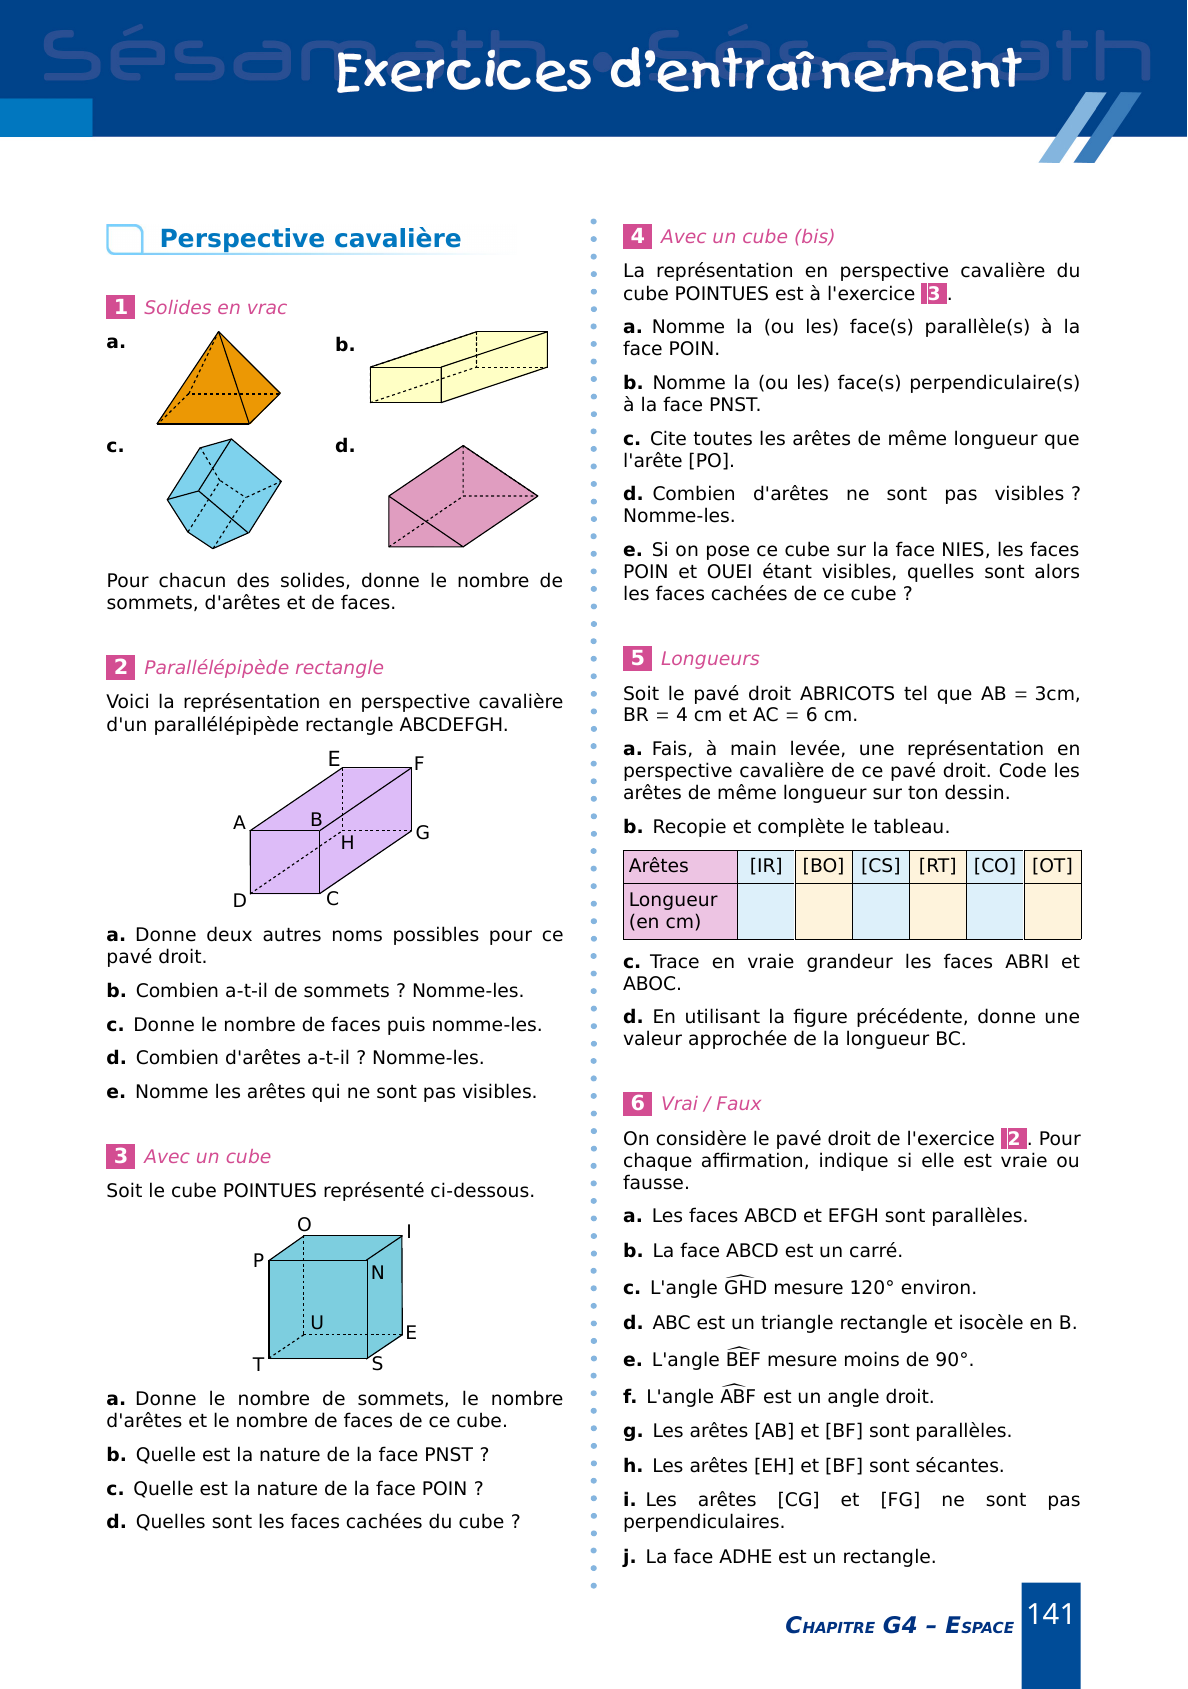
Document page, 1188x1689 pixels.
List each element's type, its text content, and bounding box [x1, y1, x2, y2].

table_header [376, 332, 541, 367]
list Nomme les arêtes qui ne sont pas visibles. [106, 1081, 564, 1103]
list Parallélépipède rectangle [135, 655, 564, 680]
list Quelle est la nature de la face POIN ? [106, 1478, 564, 1499]
table_header [RT] [910, 851, 966, 883]
table_header [CO] [967, 851, 1023, 883]
list Pour chacun des solides, donne le nombre de sommets, d'arêtes et de faces. [106, 570, 564, 614]
list L'angleest un angle droit. [623, 1383, 1081, 1408]
table_cell [106, 435, 335, 558]
list Soit le pavé droit ABRICOTS tel que AB = 3cm, BR = 4 cm et AC = 6 cm. [623, 682, 1081, 726]
table_header [371, 368, 440, 402]
table_header [IR] [738, 851, 794, 883]
table_header [OT] [1025, 851, 1081, 883]
list ABC est un triangle rectangle et isocèle en B. [623, 1312, 1081, 1333]
list Si on pose ce cube sur la face NIES, les faces POIN et OUEI étant visibles, quelles sont alors les faces cachées de ce cube ? [623, 539, 1081, 605]
list La face ABCD est un carré. [623, 1240, 1081, 1262]
list La représentation en perspective cavalière du cube POINTUES est à l'exercice 3 . [623, 260, 1081, 304]
table_header [335, 331, 564, 435]
picture [106, 224, 517, 255]
list Les arêtes [CG] et [FG] ne sont pas perpendiculaires. [623, 1489, 1081, 1533]
table_cell Longueur (en cm) [624, 884, 737, 939]
list Nomme la (ou les) face(s) parallèle(s) à la face POIN. [623, 316, 1081, 360]
list Combien d'arêtes ne sont pas visibles ? Nomme‑les. [623, 483, 1081, 527]
list La face ADHE est un rectangle. [623, 1546, 1081, 1568]
table_header [106, 331, 335, 435]
list L'anglemesure 120° environ. [623, 1274, 1081, 1299]
table_cell [910, 884, 966, 939]
list Quelle est la nature de la face PNST ? [106, 1444, 564, 1466]
table_cell [1025, 884, 1081, 939]
list En utilisant la figure précédente, donne une valeur approchée de la longueur BC. [623, 1006, 1081, 1050]
list Les faces ABCD et EFGH sont parallèles. [623, 1205, 1081, 1227]
list Donne deux autres noms possibles pour ce pavé droit. [106, 924, 564, 968]
list Donne le nombre de faces puis nomme‑les. [106, 1013, 564, 1036]
list Longueurs [652, 646, 1081, 671]
picture [0, 0, 1187, 163]
text Perspective cavalière [517, 224, 564, 254]
list Avec un cube [135, 1144, 564, 1169]
list Vrai / Faux [652, 1092, 1081, 1116]
list Les arêtes [EH] et [BF] sont sécantes. [623, 1455, 1081, 1477]
list Solides en vrac [135, 295, 564, 319]
table_cell [335, 435, 564, 558]
list Nomme la (ou les) face(s) perpendiculaire(s) à la face PNST. [623, 372, 1081, 416]
list Donne le nombre de sommets, le nombre d'arêtes et le nombre de faces de ce cube. [106, 1388, 564, 1432]
list Quelles sont les faces cachées du cube ? [106, 1511, 564, 1533]
table_cell [967, 884, 1023, 939]
table_cell [796, 884, 852, 939]
text Soit le cube POINTUES représenté ci‑dessous. [106, 1180, 564, 1202]
list L'anglemesure moins de 90°. [623, 1346, 1081, 1371]
list On considère le pavé droit de l'exercice 2 . Pour chaque affirmation, indique si elle est vraie ou fausse. [623, 1128, 1081, 1193]
list Avec un cube (bis) [652, 224, 1081, 249]
table_cell [853, 884, 909, 939]
list Fais, à main levée, une représentation en perspective cavalière de ce pavé droit. Code les arêtes de même longueur sur ton dessin. [623, 738, 1081, 804]
table_cell [738, 884, 794, 939]
list Recopie et complète le tableau. [623, 816, 1081, 838]
table_header Arêtes [624, 851, 737, 883]
list Combien a‑t‑il de sommets ? Nomme‑les. [106, 980, 564, 1002]
list Cite toutes les arêtes de même longueur que l'arête [PO]. [623, 428, 1081, 472]
table_header [442, 334, 546, 401]
list Combien d'arêtes a‑t‑il ? Nomme‑les. [106, 1047, 564, 1069]
table_header [BO] [796, 851, 852, 883]
table_header [CS] [853, 851, 909, 883]
list Trace en vraie grandeur les faces ABRI et ABOC. [623, 951, 1081, 994]
list Voici la représentation en perspective cavalière d'un parallélépipède rectangle ABCDEFGH. [106, 691, 564, 735]
list Les arêtes [AB] et [BF] sont parallèles. [623, 1420, 1081, 1442]
